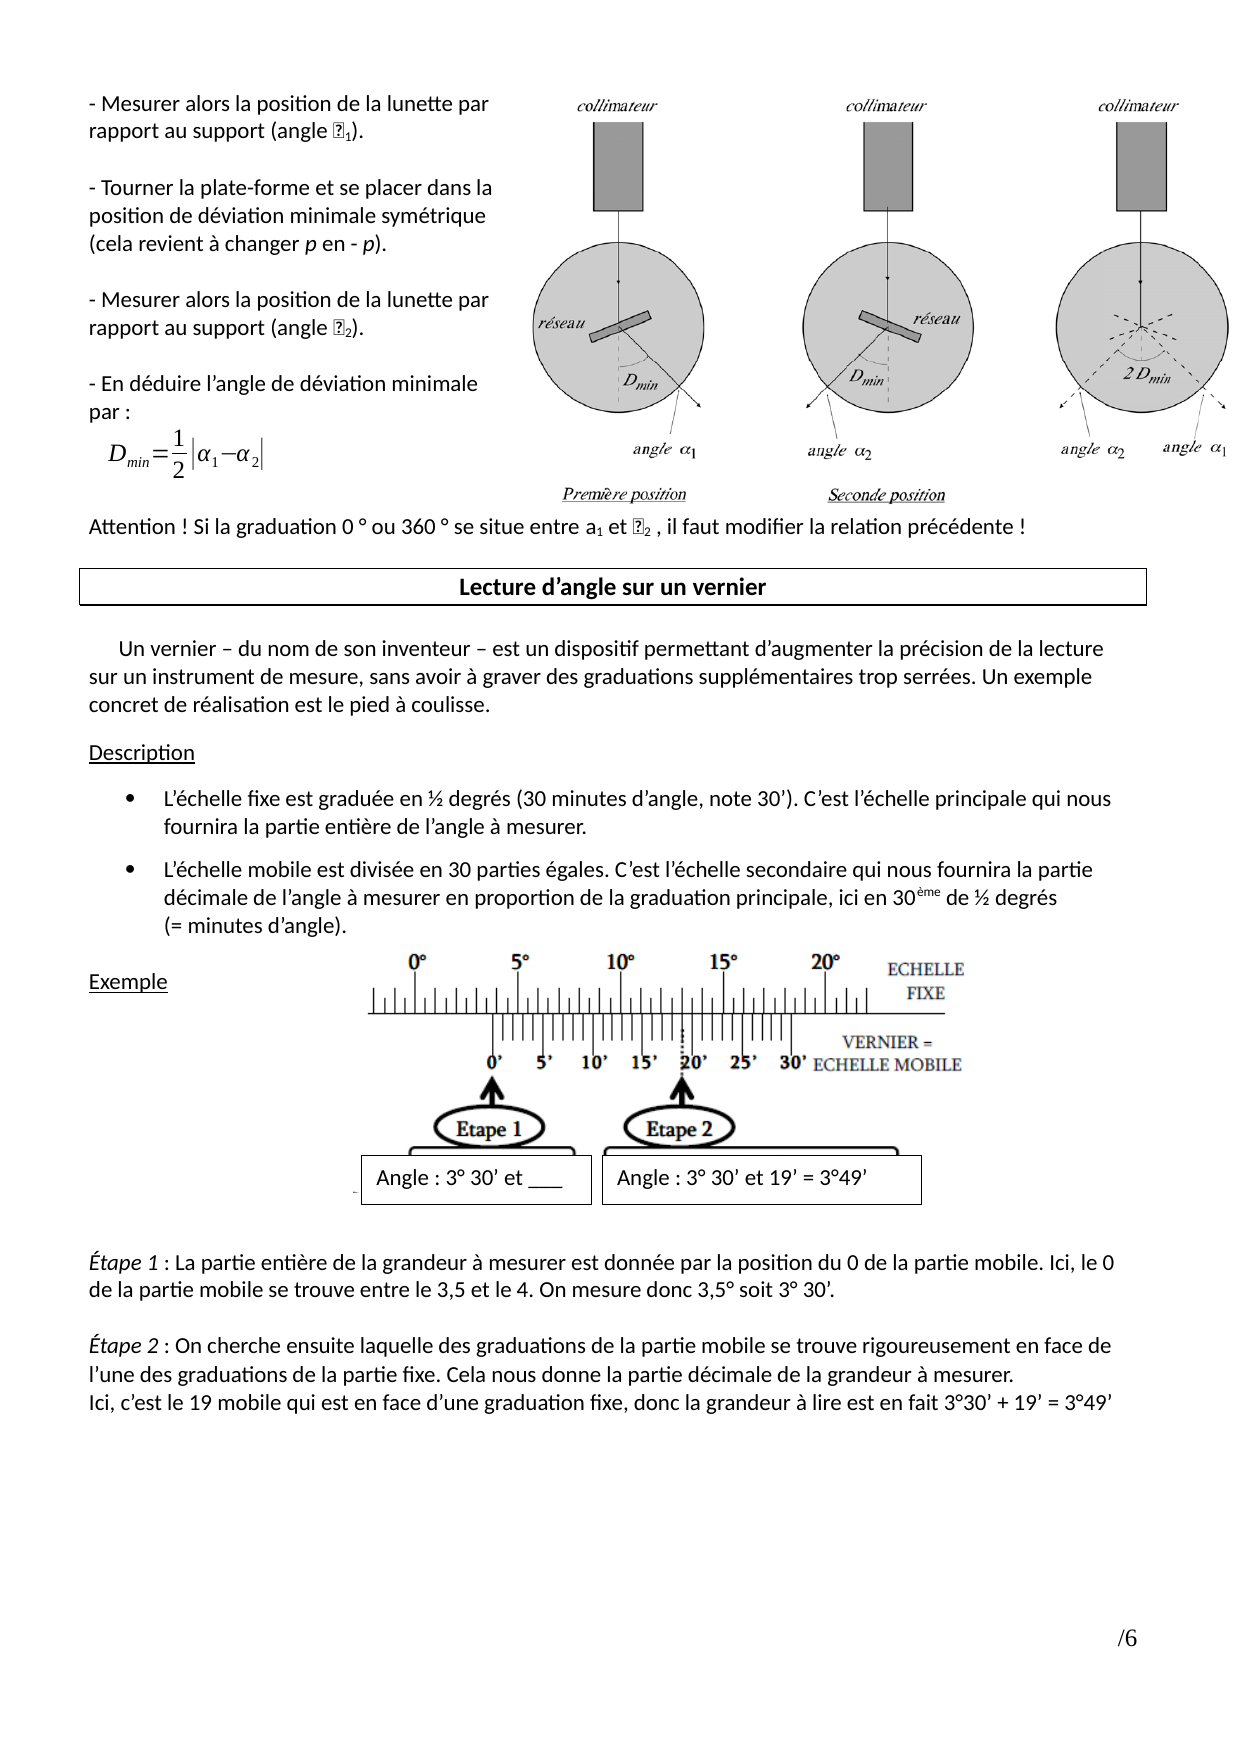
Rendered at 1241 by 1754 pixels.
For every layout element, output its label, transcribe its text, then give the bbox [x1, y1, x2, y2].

text Exemple [89, 967, 353, 995]
list L’échelle mobile est divisée en 30 parties égales. C’est l’échelle secondaire qui nous fournira la partie décimale de l’angle à mesurer en proportion de la graduation principale, ici en 30ème de ½ degrés (= minutes d’angle). [126, 855, 1137, 939]
text Étape 1 : La partie entière de la grandeur à mesurer est donnée par la position du 0 de la partie mobile. Ici, le 0 de la partie mobile se trouve entre le 3,5 et le 4. On mesure donc 3,5° soit 3° 30’. [89, 1248, 1137, 1304]
list Lecture d’angle sur un vernier [80, 569, 1146, 604]
text [978, 967, 1137, 995]
text - Tourner la plate-forme et se placer dans la position de déviation minimale symétrique (cela revient à changer p en - p). [89, 173, 517, 257]
text Un vernier – du nom de son inventeur – est un dispositif permettant d’augmenter la précision de la lecture sur un instrument de mesure, sans avoir à graver des graduations supplémentaires trop serrées. Un exemple concret de réalisation est le pied à coulisse. [89, 634, 1137, 718]
text Description [89, 738, 1137, 766]
text Attention ! Si la graduation 0 ° ou 360 ° se situe entre a1 et 2 , il faut modifier la relation précédente ! [89, 512, 1137, 540]
text Ici, c’est le 19 mobile qui est en face d’une graduation fixe, donc la grandeur à lire est en fait 3°30’ + 19’ = 3°49’ [89, 1388, 1137, 1416]
list L’échelle fixe est graduée en ½ degrés (30 minutes d’angle, note 30’). C’est l’échelle principale qui nous fournira la partie entière de l’angle à mesurer. [126, 784, 1137, 840]
text - En déduire l’angle de déviation minimale par : [89, 369, 517, 425]
text Étape 2 : On cherche ensuite laquelle des graduations de la partie mobile se trouve rigoureusement en face de l’une des graduations de la partie fixe. Cela nous donne la partie décimale de la grandeur à mesurer. [89, 1332, 1137, 1388]
text - Mesurer alors la position de la lunette par rapport au support (angle 1). [89, 89, 517, 145]
text - Mesurer alors la position de la lunette par rapport au support (angle 2). [89, 285, 517, 341]
